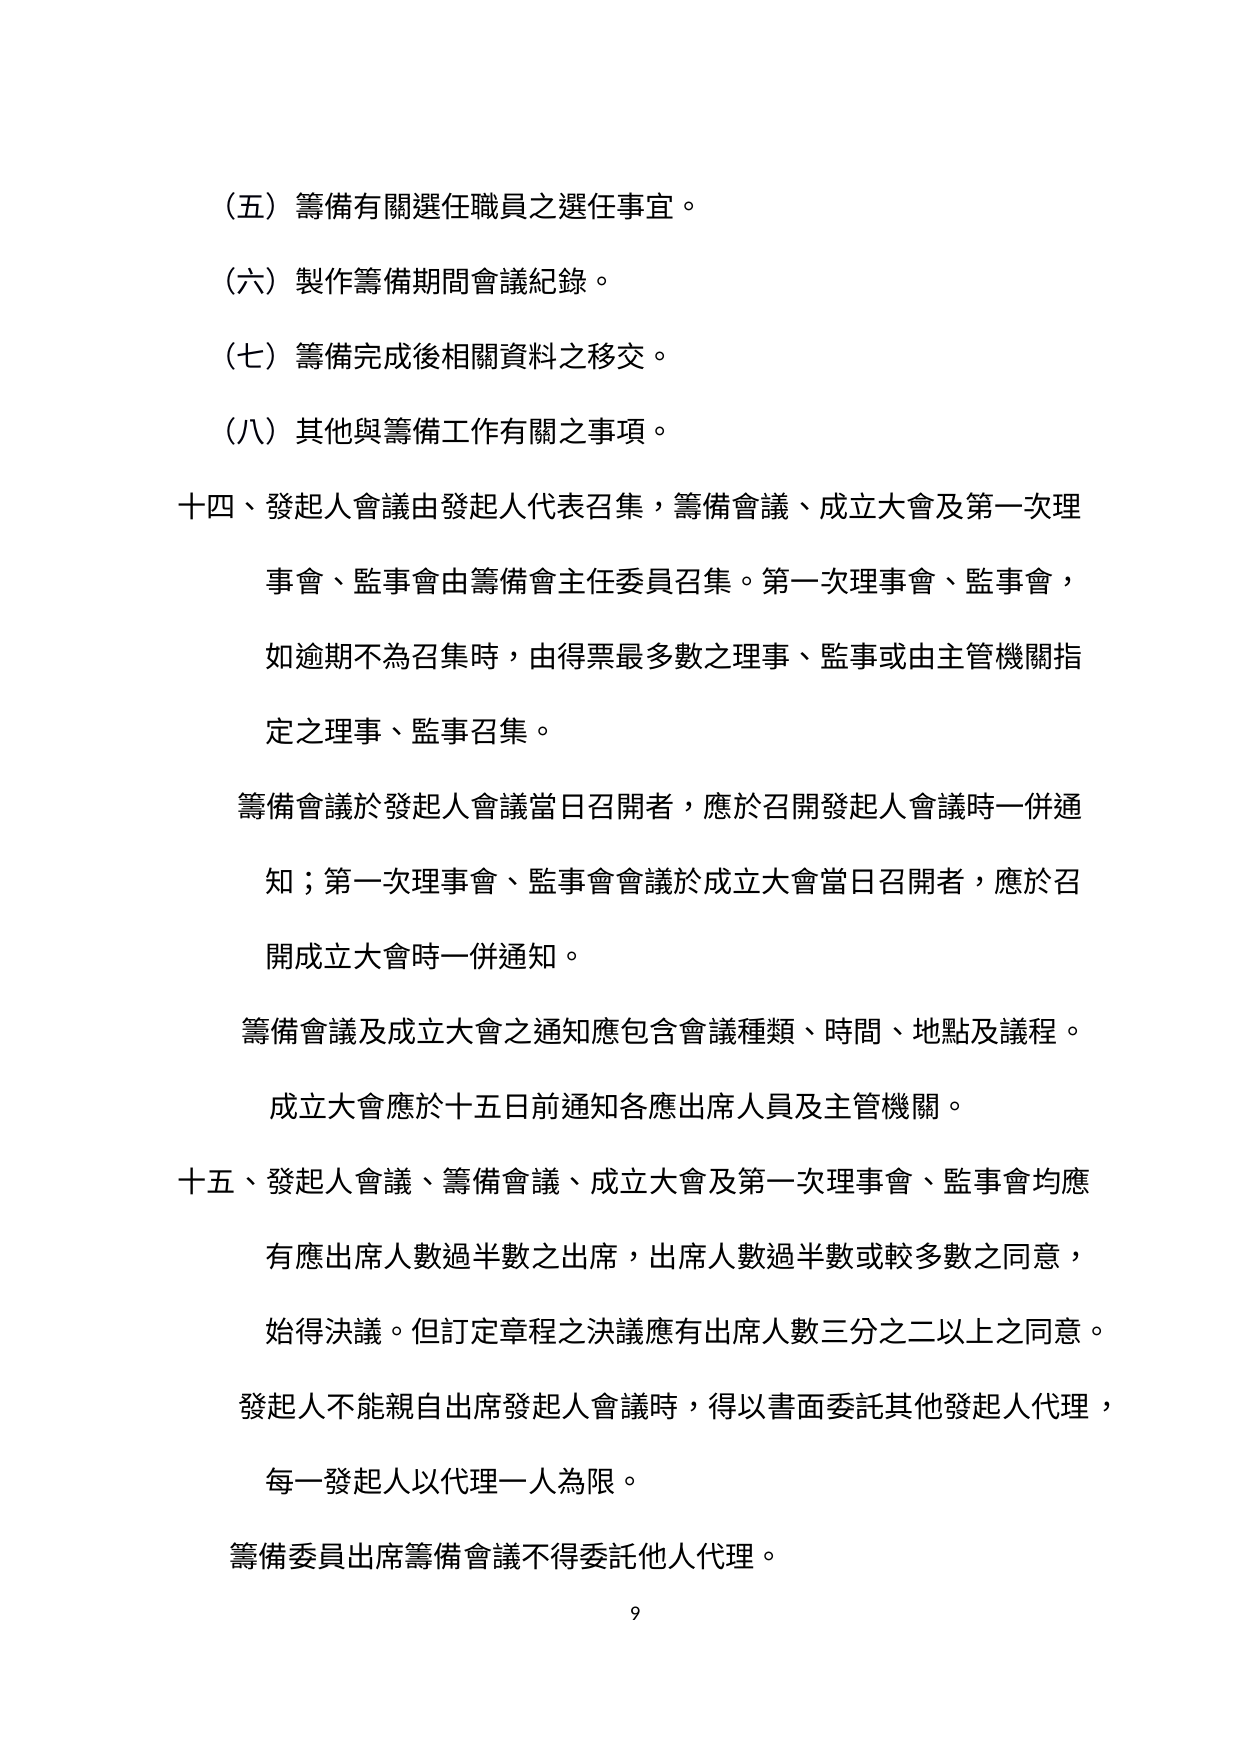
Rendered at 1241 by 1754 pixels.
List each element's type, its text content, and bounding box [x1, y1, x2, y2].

text 十四、發起人會議由發起人代表召集，籌備會議、成立大會及第一次理事會、監事會由籌備會主任委員召集。第一次理事會、監事會，如逾期不為召集時，由得票最多數之理事、監事或由主管機關指定之理事、監事召集。 [177, 461, 1092, 761]
text 籌備會議及成立大會之通知應包含會議種類、時間、地點及議程。 [211, 986, 1092, 1061]
text 發起人不能親自出席發起人會議時，得以書面委託其他發起人代理，每一發起人以代理一人為限。 [207, 1361, 1092, 1511]
list 籌備完成後相關資料之移交。 [207, 311, 1092, 386]
list 其他與籌備工作有關之事項。 [207, 386, 1092, 461]
text 籌備會議於發起人會議當日召開者，應於召開發起人會議時一併通知；第一次理事會、監事會會議於成立大會當日召開者，應於召開成立大會時一併通知。 [207, 761, 1092, 986]
text 籌備委員出席籌備會議不得委託他人代理。 [192, 1511, 1092, 1586]
text 十五、發起人會議、籌備會議、成立大會及第一次理事會、監事會均應有應出席人數過半數之出席，出席人數過半數或較多數之同意，始得決議。但訂定章程之決議應有出席人數三分之二以上之同意。 [177, 1136, 1092, 1361]
list 製作籌備期間會議紀錄。 [207, 236, 1092, 311]
list 籌備有關選任職員之選任事宜。 [207, 161, 1092, 236]
text 成立大會應於十五日前通知各應出席人員及主管機關。 [246, 1061, 1092, 1136]
